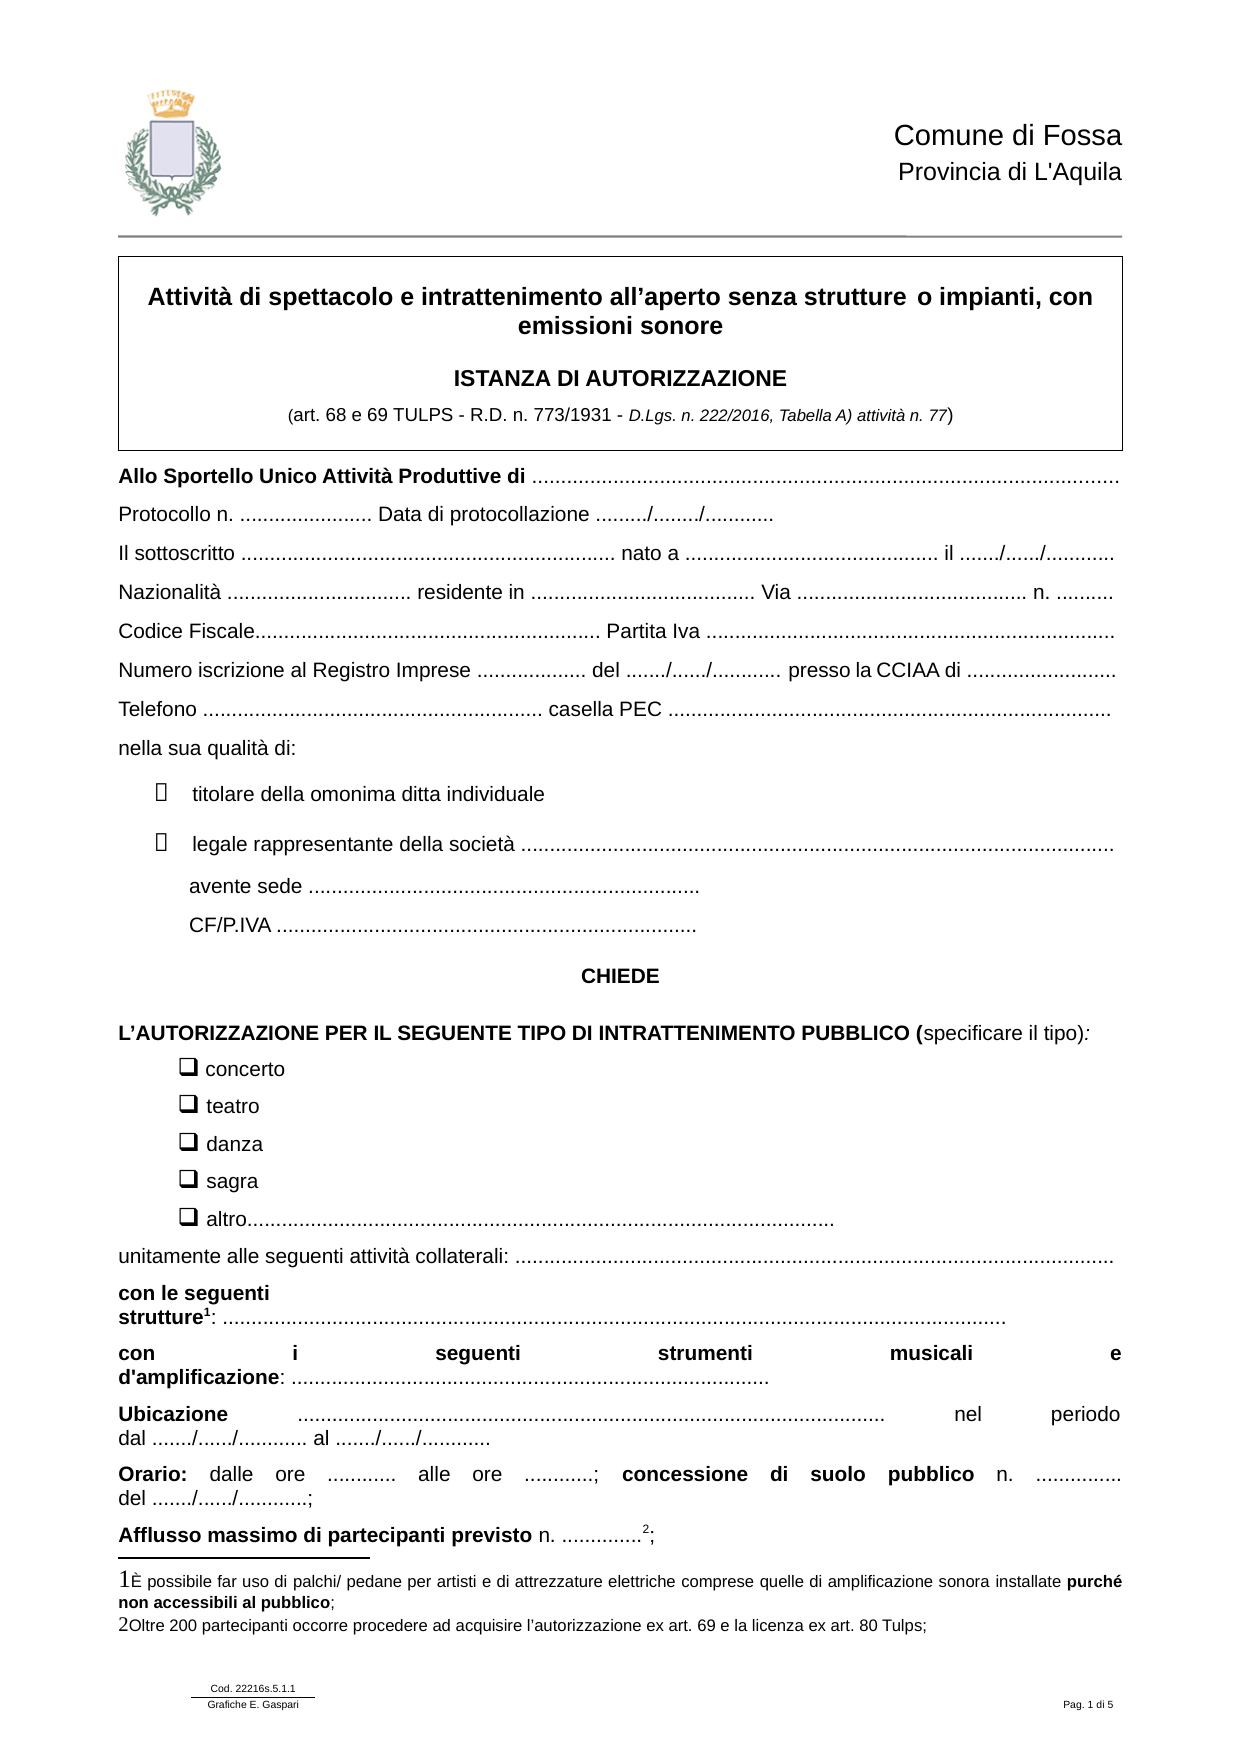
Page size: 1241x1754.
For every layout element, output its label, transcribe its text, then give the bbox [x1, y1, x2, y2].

table_header Attività di spettacolo e intrattenimento all’aperto senza strutture o impianti, con emissioni sonore ISTANZA DI AUTORIZZAZIONE (art. 68 e 69 TULPS - R.D. n. 773/1931 - D.Lgs. n. 222/2016, Tabella A) attività n. 77) [119, 257, 1122, 450]
text  sagra [177, 1169, 1122, 1194]
text Allo Sportello Unico Attività Produttive di [118, 463, 1122, 487]
text Protocollo n. ....................... Data di protocollazione ........./......../............ [118, 502, 1122, 526]
text Il sottoscritto ................................................................. nato a ............................................ il ......./....../............ [118, 541, 1122, 565]
text CF/P.IVA ......................................................................... [189, 913, 1122, 937]
text con le seguenti strutture: ........................................................................................................................................ [118, 1281, 1122, 1329]
text Afflusso massimo di partecipanti previsto n. ..............; [118, 1522, 1122, 1546]
text Codice Fiscale............................................................ Partita Iva ....................................................................... [118, 619, 1122, 643]
text con i seguenti strumenti musicali e d'amplificazione: ................................................................................... [118, 1341, 1122, 1389]
picture [122, 87, 224, 219]
text È possibile far uso di palchi/ pedane per artisti e di attrezzature elettriche comprese quelle di amplificazione sonora installate purché non accessibili al pubblico; [118, 1564, 1122, 1612]
text Comune di Fossa [224, 118, 1122, 152]
text Numero iscrizione al Registro Imprese ................... del ......./....../............ presso la CCIAA di .......................... [118, 658, 1122, 682]
text  concerto [177, 1057, 1122, 1082]
text Orario: dalle ore ............ alle ore ............; concessione di suolo pubblico n. ............... del ......./....../............; [118, 1462, 1122, 1510]
text  teatro [177, 1094, 1122, 1119]
text Nazionalità ................................ residente in ....................................... Via ........................................ n. .......... [118, 580, 1122, 604]
text Telefono ........................................................... casella PEC ............................................................................. [118, 697, 1122, 721]
text unitamente alle seguenti attività collaterali: ........................................................................................................ [118, 1244, 1122, 1268]
text Oltre 200 partecipanti occorre procedere ad acquisire l’autorizzazione ex art. 69 e la licenza ex art. 80 Tulps; [118, 1612, 1122, 1636]
text Provincia di L'Aquila [224, 157, 1122, 185]
text  legale rappresentante della società ....................................................................................................... [153, 824, 1122, 858]
text  altro...................................................................................................... [177, 1207, 1122, 1232]
text CHIEDE [118, 964, 1122, 988]
text Ubicazione ...................................................................................................... nel periodo dal ......./....../............ al ......./....../............ [118, 1402, 1122, 1449]
text avente sede .................................................................... [189, 874, 1122, 898]
text nella sua qualità di: [118, 735, 1122, 759]
text  danza [177, 1132, 1122, 1157]
text L’AUTORIZZAZIONE PER IL SEGUENTE TIPO DI INTRATTENIMENTO PUBBLICO (specificare il tipo): [118, 1020, 1122, 1044]
text  titolare della omonima ditta individuale [153, 774, 1122, 808]
